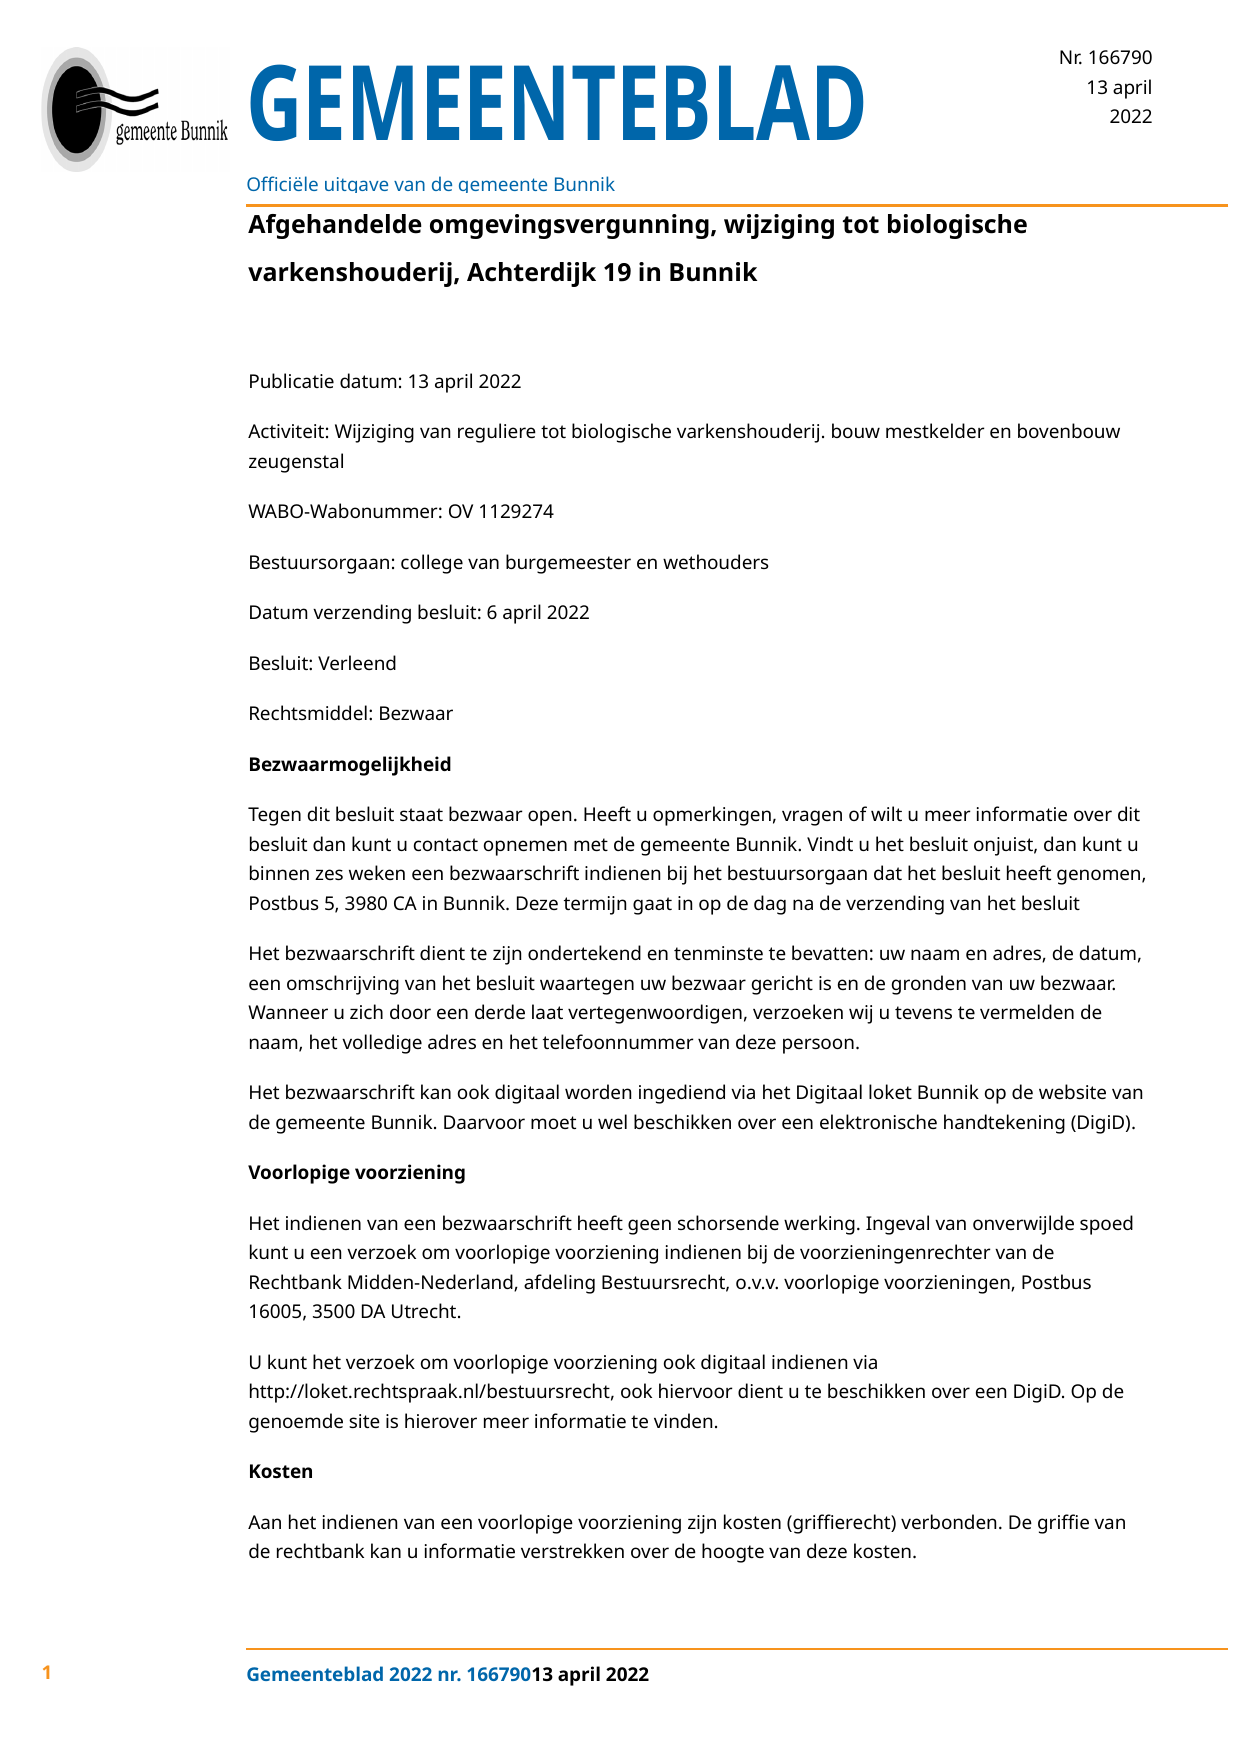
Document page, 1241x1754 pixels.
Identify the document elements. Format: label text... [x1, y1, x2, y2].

text Aan het indienen van een voorlopige voorziening zijn kosten (griffierecht) verbonden. De griffie van de rechtbank kan u informatie verstrekken over de hoogte van deze kosten. [248, 1509, 1152, 1564]
text Het indienen van een bezwaarschrift heeft geen schorsende werking. Ingeval van onverwijlde spoed kunt u een verzoek om voorlopige voorziening indienen bij de voorzieningenrechter van de Rechtbank Midden-Nederland, afdeling Bestuursrecht, o.v.v. voorlopige voorzieningen, Postbus 16005, 3500 DA Utrecht. [248, 1210, 1152, 1324]
text Activiteit: Wijziging van reguliere tot biologische varkenshouderij. bouw mestkelder en bovenbouw zeugenstal [248, 419, 1152, 474]
text U kunt het verzoek om voorlopige voorziening ook digitaal indienen via http://loket.rechtspraak.nl/bestuursrecht, ook hiervoor dient u te beschikken over een DigiD. Op de genoemde site is hierover meer informatie te vinden. [248, 1349, 1152, 1434]
text Kosten [248, 1459, 1152, 1484]
text WABO-Wabonummer: OV 1129274 [248, 499, 1152, 524]
text Bestuursorgaan: college van burgemeester en wethouders [248, 549, 1152, 575]
text Besluit: Verleend [248, 650, 1152, 676]
text Tegen dit besluit staat bezwaar open. Heeft u opmerkingen, vragen of wilt u meer informatie over dit besluit dan kunt u contact opnemen met de gemeente Bunnik. Vindt u het besluit onjuist, dan kunt u binnen zes weken een bezwaarschrift indienen bij het bestuursorgaan dat het besluit heeft genomen, Postbus 5, 3980 CA in Bunnik. Deze termijn gaat in op de dag na de verzending van het besluit [248, 801, 1152, 916]
text Bezwaarmogelijkheid [248, 751, 1152, 777]
text Rechtsmiddel: Bezwaar [248, 700, 1152, 726]
text Afgehandelde omgevingsvergunning, wijziging tot biologische varkenshouderij, Achterdijk 19 in Bunnik [248, 207, 1152, 288]
text Voorlopige voorziening [248, 1159, 1152, 1185]
picture [41, 47, 231, 172]
text Publicatie datum: 13 april 2022 [248, 368, 1152, 394]
text Datum verzending besluit: 6 april 2022 [248, 599, 1152, 625]
text Het bezwaarschrift dient te zijn ondertekend en tenminste te bevatten: uw naam en adres, de datum, een omschrijving van het besluit waartegen uw bezwaar gericht is en de gronden van uw bezwaar. Wanneer u zich door een derde laat vertegenwoordigen, verzoeken wij u tevens te vermelden de naam, het volledige adres en het telefoonnummer van deze persoon. [248, 940, 1152, 1055]
text Het bezwaarschrift kan ook digitaal worden ingediend via het Digitaal loket Bunnik op de website van de gemeente Bunnik. Daarvoor moet u wel beschikken over een elektronische handtekening (DigiD). [248, 1079, 1152, 1135]
